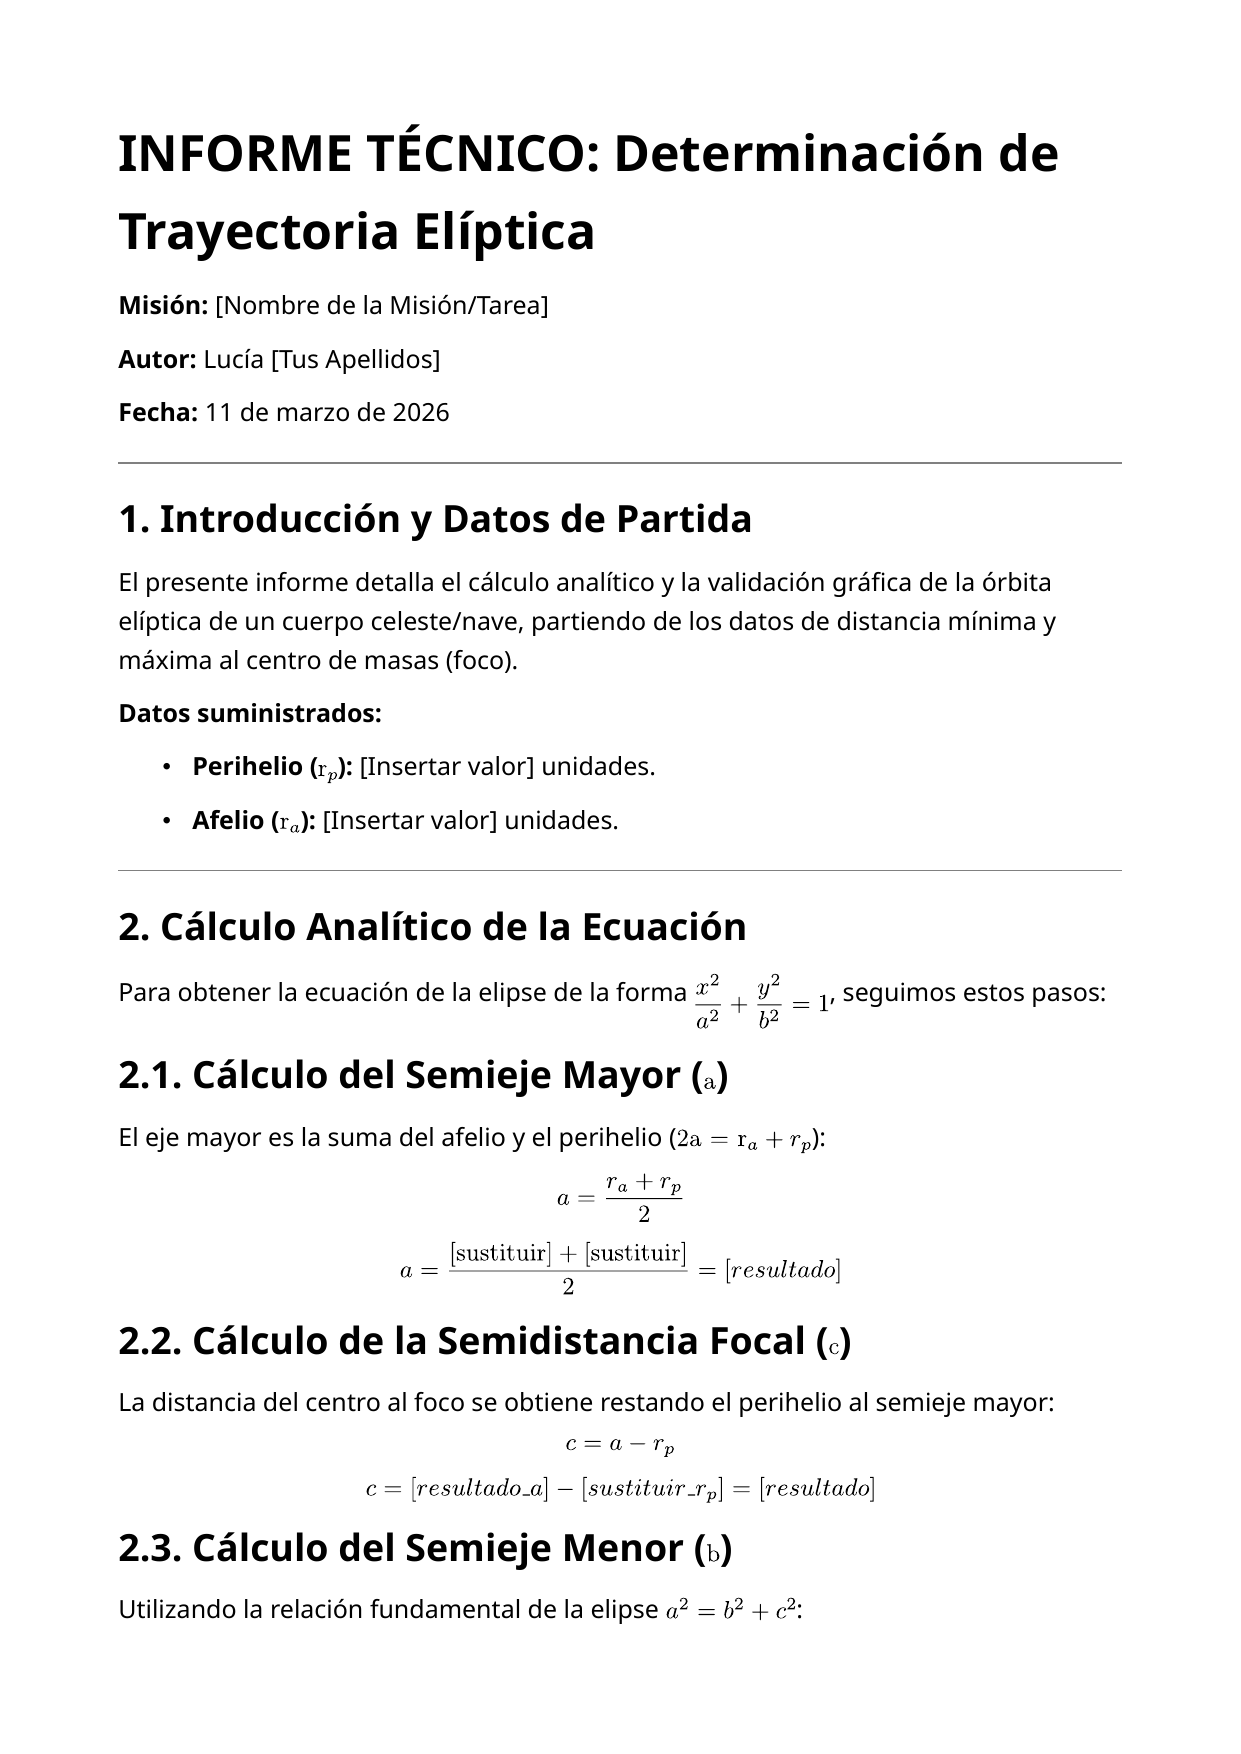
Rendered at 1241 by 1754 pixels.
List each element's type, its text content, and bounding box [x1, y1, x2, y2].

text El presente informe detalla el cálculo analítico y la validación gráfica de la órbita elíptica de un cuerpo celeste/nave, partiendo de los datos de distancia mínima y máxima al centro de masas (foco). [118, 565, 1122, 676]
subtitle 1. Introducción y Datos de Partida [118, 492, 1122, 543]
list Afelio (): [Insertar valor] unidades. [162, 802, 1122, 837]
subtitle 2.3. Cálculo del Semieje Menor () [118, 1522, 1122, 1573]
text Misión: [Nombre de la Misión/Tarea] [118, 288, 1122, 322]
subtitle INFORME TÉCNICO: Determinación de Trayectoria Elíptica [118, 118, 1122, 264]
text La distancia del centro al foco se obtiene restando el perihelio al semieje mayor: [118, 1385, 1122, 1419]
text Fecha: 11 de marzo de 2026 [118, 394, 1122, 429]
list Perihelio (): [Insertar valor] unidades. [162, 749, 1122, 783]
text Datos suministrados: [118, 696, 1122, 730]
subtitle 2. Cálculo Analítico de la Ecuación [118, 900, 1122, 951]
subtitle 2.2. Cálculo de la Semidistancia Focal () [118, 1314, 1122, 1365]
text Utilizando la relación fundamental de la elipse : [118, 1592, 1122, 1626]
text , seguimos estos pasos: [765, 973, 1122, 1029]
text Autor: Lucía [Tus Apellidos] [118, 341, 1122, 375]
text El eje mayor es la suma del afelio y el perihelio (): [118, 1119, 1122, 1154]
text Para obtener la ecuación de la elipse de la forma [118, 973, 713, 1029]
subtitle 2.1. Cálculo del Semieje Mayor () [118, 1049, 1122, 1100]
